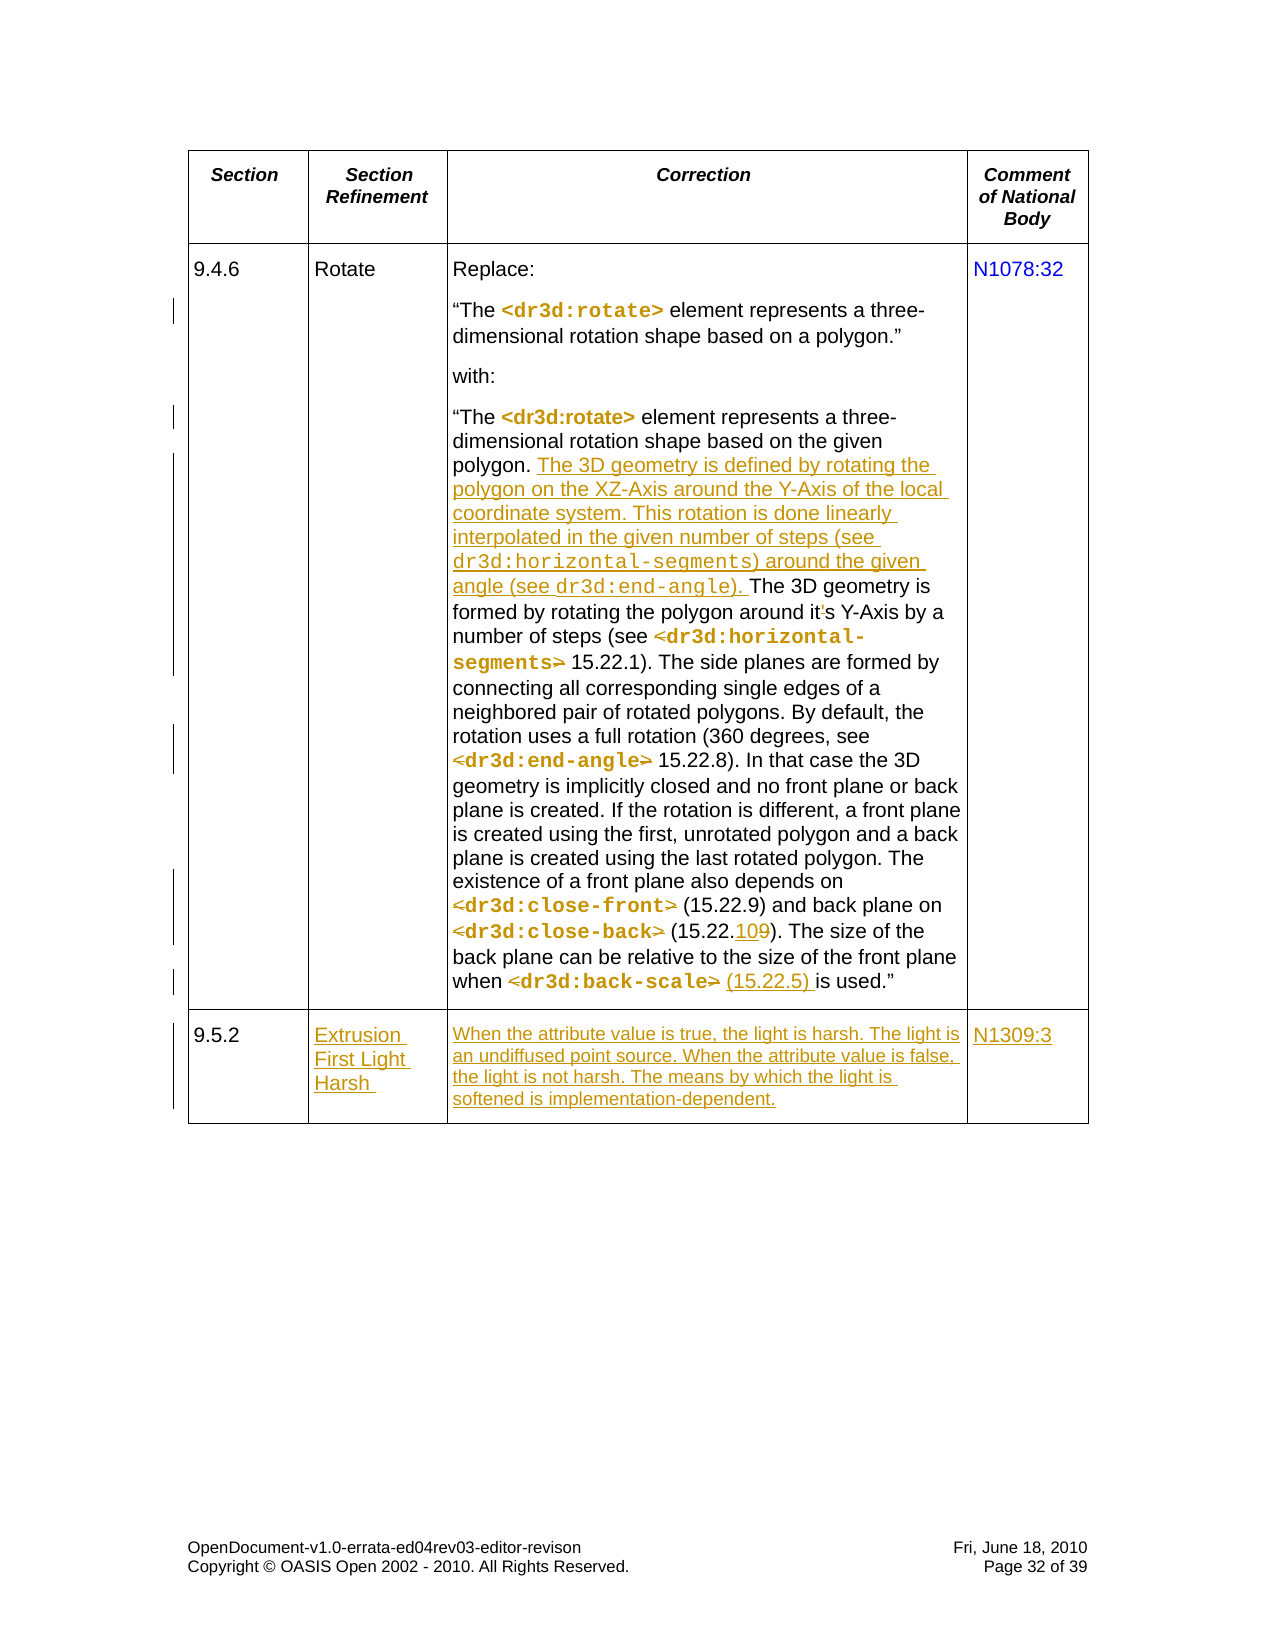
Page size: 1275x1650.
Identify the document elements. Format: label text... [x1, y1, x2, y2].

table_header Section Refinement [309, 151, 447, 243]
table_cell N1078:32 [968, 244, 1088, 1009]
table_header Section [189, 151, 308, 243]
table_cell Extrusion First Light Harsh [309, 1010, 447, 1123]
table_header Correction [448, 151, 967, 243]
table_cell Replace: “The <dr3d:rotate> element represents a three-dimensional rotation shape based on a polygon.” with: “The <dr3d:rotate> element represents a three-dimensional rotation shape based on the given polygon. The 3D geometry is defined by rotating the polygon on the XZ-Axis around the Y-Axis of the local coordinate system. This rotation is done linearly interpolated in the given number of steps (see dr3d:horizontal-segments) around the given angle (see dr3d:end-angle). The 3D geometry is formed by rotating the polygon around its Y-Axis by a number of steps (see dr3d:horizontal-segments 15.22.1). The side planes are formed by connecting all corresponding single edges of a neighbored pair of rotated polygons. By default, the rotation uses a full rotation (360 degrees, see dr3d:end-angle 15.22.8). In that case the 3D geometry is implicitly closed and no front plane or back plane is created. If the rotation is different, a front plane is created using the first, unrotated polygon and a back plane is created using the last rotated polygon. The existence of a front plane also depends on dr3d:close-front (15.22.9) and back plane on dr3d:close-back (15.22.10). The size of the back plane can be relative to the size of the front plane when dr3d:back-scale (15.22.5) is used.” [448, 244, 967, 1009]
table_cell When the attribute value is true, the light is harsh. The light is an undiffused point source. When the attribute value is false, the light is not harsh. The means by which the light is softened is implementation-dependent. [448, 1010, 967, 1123]
table_cell Rotate [309, 244, 447, 1009]
table_cell N1309:3 [968, 1010, 1088, 1123]
table_cell 9.5.2 [189, 1010, 308, 1123]
table_cell 9.4.6 [189, 244, 308, 1009]
table_header Comment of National Body [968, 151, 1088, 243]
